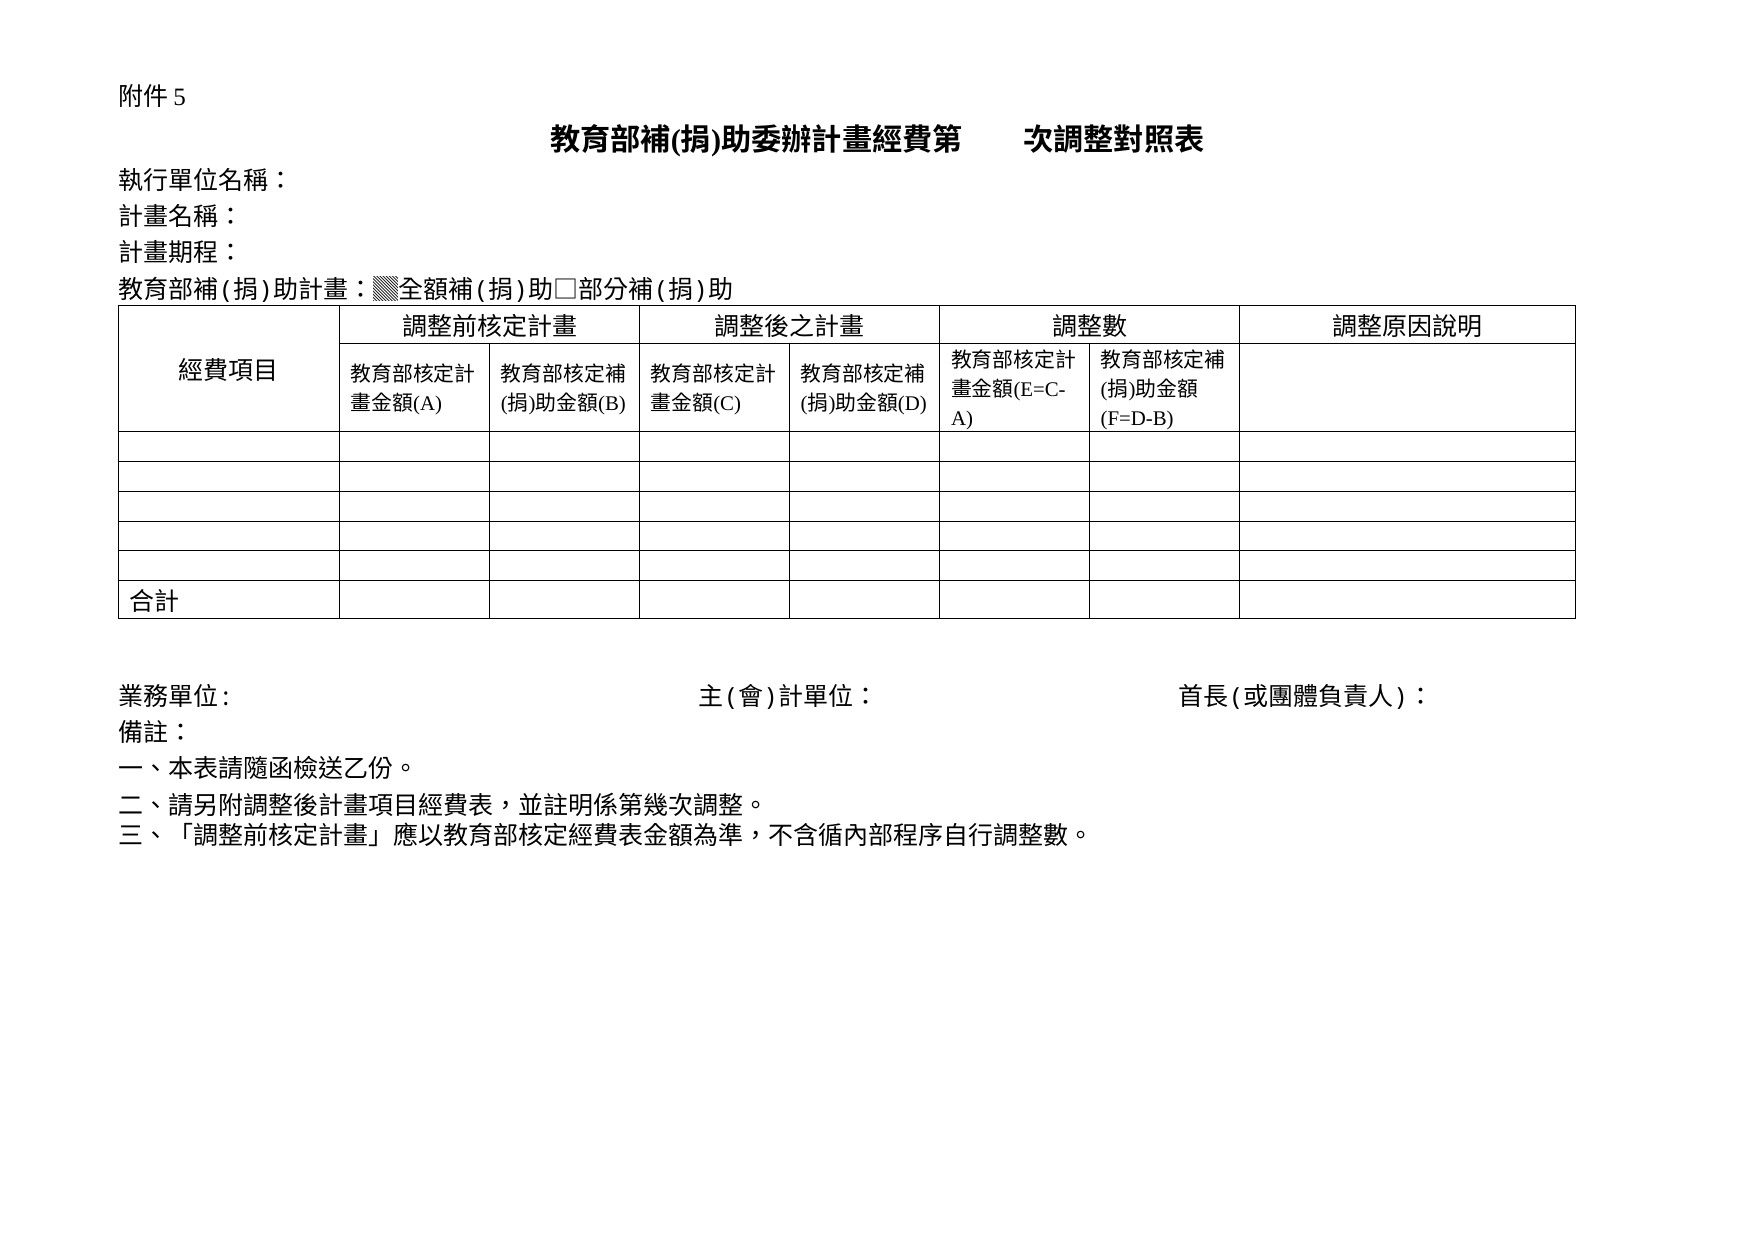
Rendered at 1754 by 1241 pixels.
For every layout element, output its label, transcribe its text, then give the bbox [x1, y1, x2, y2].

table_header 調整原因說明 [1240, 306, 1575, 343]
table_cell [490, 551, 639, 580]
text 教育部補(捐)助委辦計畫經費第 次調整對照表 [118, 112, 1636, 160]
table_cell [1090, 581, 1239, 617]
table_cell 教育部核定補(捐)助金額(F=D-B) [1090, 344, 1239, 431]
table_cell [1240, 432, 1575, 461]
table_cell [119, 462, 339, 491]
text 一、本表請隨函檢送乙份。 [118, 749, 1636, 785]
table_cell [1090, 432, 1239, 461]
text 附件5 [118, 75, 1636, 112]
table_cell [790, 462, 939, 491]
table_cell [790, 432, 939, 461]
text 業務單位: 主(會)計單位： 首長(或團體負責人)： [118, 676, 1636, 713]
table_cell [1240, 462, 1575, 491]
table_cell [1240, 581, 1575, 617]
table_cell 教育部核定補(捐)助金額(B) [490, 344, 639, 431]
table_cell 教育部核定計畫金額(C) [640, 344, 789, 431]
table_cell [490, 432, 639, 461]
table_cell [490, 462, 639, 491]
table_cell [790, 492, 939, 521]
table_cell [1090, 492, 1239, 521]
table_cell 教育部核定補(捐)助金額(D) [790, 344, 939, 431]
table_cell [1240, 522, 1575, 550]
table_cell [340, 522, 489, 550]
text 二、請另附調整後計畫項目經費表，並註明係第幾次調整。 [118, 785, 1636, 821]
table_cell 教育部核定計畫金額(A) [340, 344, 489, 431]
table_header 調整後之計畫 [640, 306, 939, 343]
text 教育部補(捐)助計畫：▓全額補(捐)助□部分補(捐)助 [118, 269, 1636, 305]
table_cell [940, 492, 1089, 521]
table_header 調整前核定計畫 [340, 306, 639, 343]
table_cell [790, 522, 939, 550]
table_cell 教育部核定計畫金額(E=C-A) [940, 344, 1089, 431]
text 三、「調整前核定計畫」應以教育部核定經費表金額為準，不含循內部程序自行調整數。 [118, 821, 1636, 851]
table_cell [340, 492, 489, 521]
table_cell [640, 581, 789, 617]
table_cell [1240, 492, 1575, 521]
table_cell [640, 522, 789, 550]
text 執行單位名稱： [118, 160, 1636, 197]
table_cell [1090, 522, 1239, 550]
table_cell [119, 432, 339, 461]
text 計畫名稱： [118, 197, 1636, 233]
table_cell [490, 581, 639, 617]
table_cell [119, 522, 339, 550]
table_cell [940, 522, 1089, 550]
table_cell [640, 551, 789, 580]
table_cell [790, 551, 939, 580]
table_cell [640, 432, 789, 461]
table_cell [340, 462, 489, 491]
text 備註： [118, 713, 1636, 749]
table_cell [340, 432, 489, 461]
table_cell [940, 462, 1089, 491]
table_cell [1090, 462, 1239, 491]
table_cell [790, 581, 939, 617]
table_cell [1090, 551, 1239, 580]
table_cell [1240, 344, 1575, 431]
table_header 調整數 [940, 306, 1239, 343]
table_cell [490, 522, 639, 550]
table_cell [340, 581, 489, 617]
table_cell 合計 [119, 581, 339, 617]
table_header 經費項目 [119, 306, 339, 431]
table_cell [340, 551, 489, 580]
table_cell [640, 462, 789, 491]
text 計畫期程： [118, 233, 1636, 269]
table_cell [940, 551, 1089, 580]
table_cell [940, 432, 1089, 461]
table_cell [119, 551, 339, 580]
table_cell [640, 492, 789, 521]
table_cell [490, 492, 639, 521]
table_cell [1240, 551, 1575, 580]
table_cell [940, 581, 1089, 617]
table_cell [119, 492, 339, 521]
